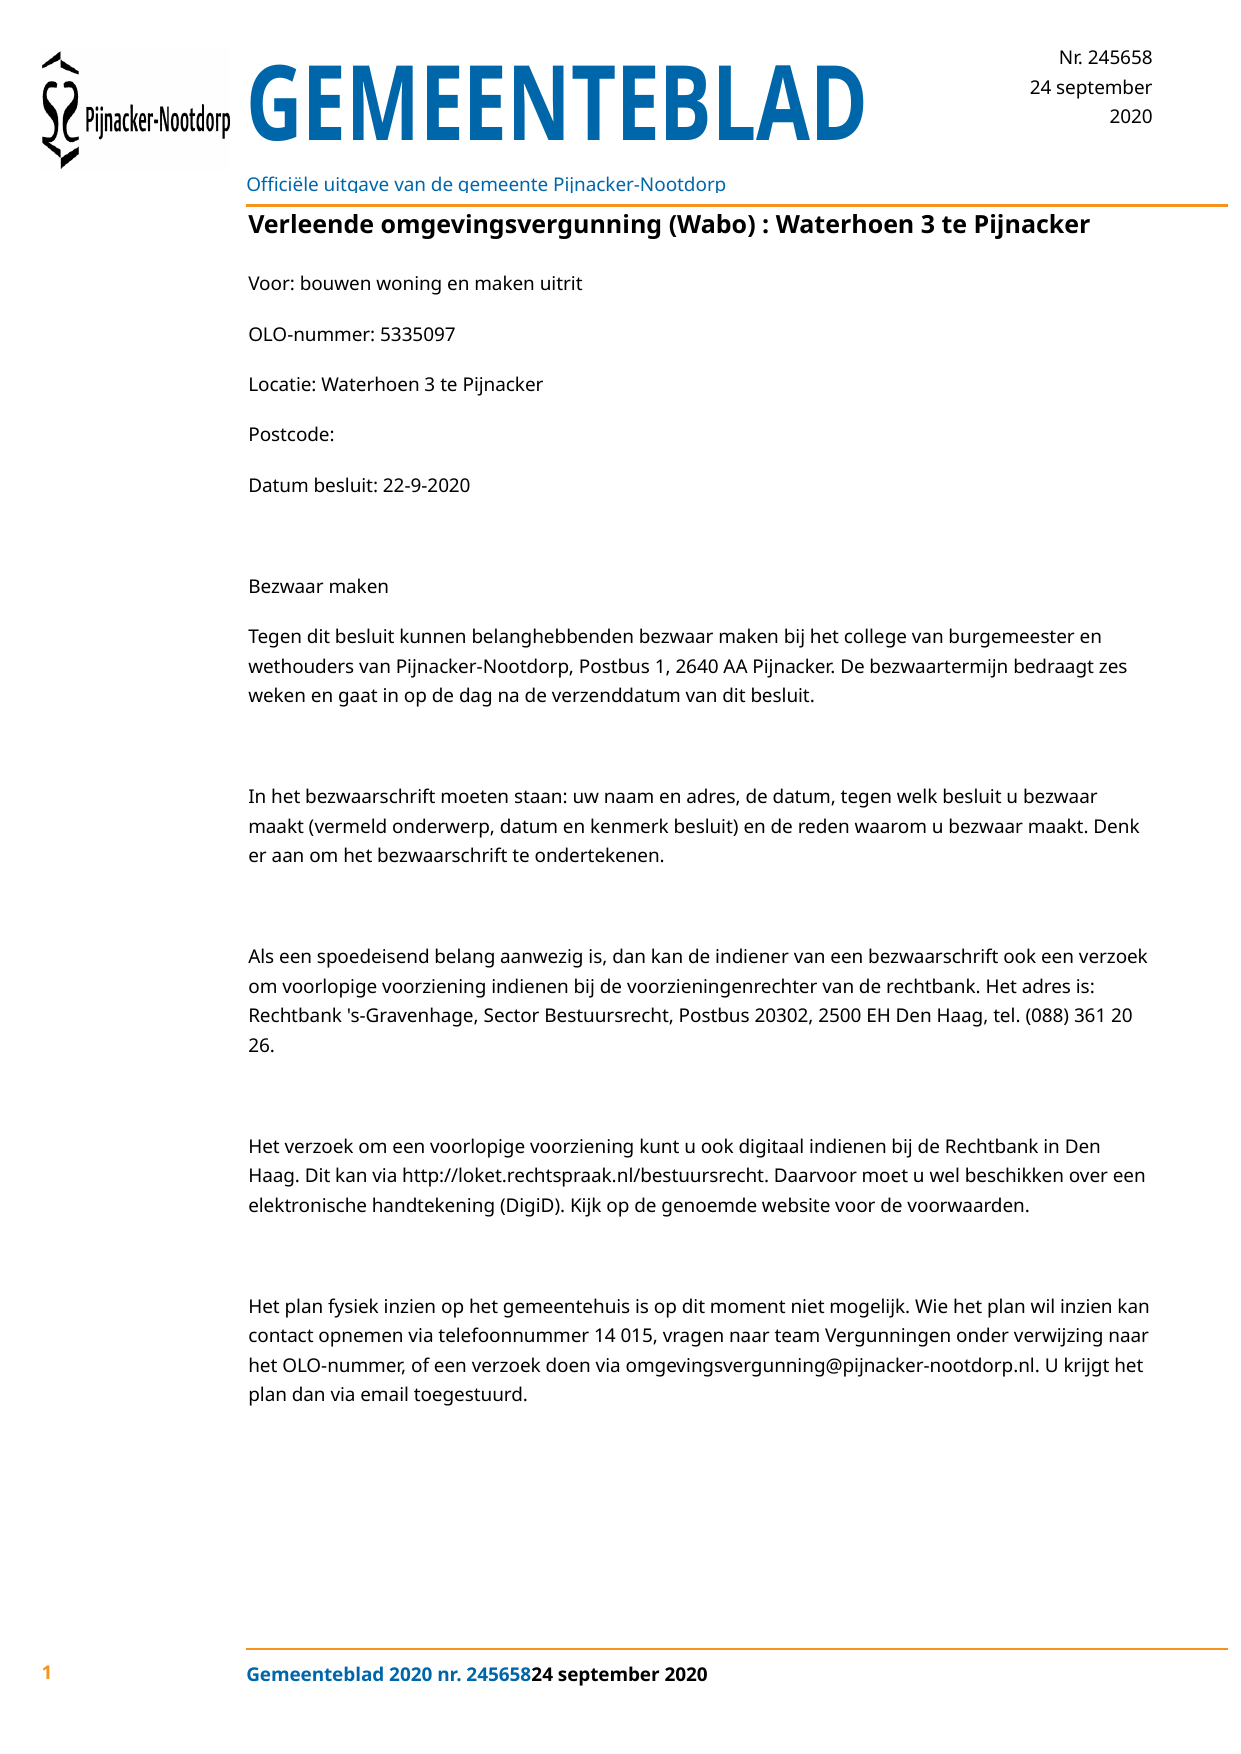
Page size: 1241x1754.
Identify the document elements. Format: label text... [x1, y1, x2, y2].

text OLO-nummer: 5335097 [248, 321, 1152, 346]
text Het verzoek om een voorlopige voorziening kunt u ook digitaal indienen bij de Rechtbank in Den Haag. Dit kan via http://loket.rechtspraak.nl/bestuursrecht. Daarvoor moet u wel beschikken over een elektronische handtekening (DigiD). Kijk op de genoemde website voor de voorwaarden. [248, 1133, 1152, 1218]
text Datum besluit: 22-9-2020 [248, 472, 1152, 498]
text Bezwaar maken [248, 573, 1152, 598]
text Als een spoedeisend belang aanwezig is, dan kan de indiener van een bezwaarschrift ook een verzoek om voorlopige voorziening indienen bij de voorzieningenrechter van de rechtbank. Het adres is: Rechtbank 's-Gravenhage, Sector Bestuursrecht, Postbus 20302, 2500 EH Den Haag, tel. (088) 361 20 26. [248, 943, 1152, 1058]
text Voor: bouwen woning en maken uitrit [248, 270, 1152, 296]
text In het bezwaarschrift moeten staan: uw naam en adres, de datum, tegen welk besluit u bezwaar maakt (vermeld onderwerp, datum en kenmerk besluit) en de reden waarom u bezwaar maakt. Denk er aan om het bezwaarschrift te ondertekenen. [248, 783, 1152, 868]
text Postcode: [248, 422, 1152, 447]
text Tegen dit besluit kunnen belanghebbenden bezwaar maken bij het college van burgemeester en wethouders van Pijnacker-Nootdorp, Postbus 1, 2640 AA Pijnacker. De bezwaartermijn bedraagt zes weken en gaat in op de dag na de verzenddatum van dit besluit. [248, 623, 1152, 708]
text Verleende omgevingsvergunning (Wabo) : Waterhoen 3 te Pijnacker [248, 207, 1152, 241]
picture [41, 47, 231, 172]
text Locatie: Waterhoen 3 te Pijnacker [248, 371, 1152, 397]
text Het plan fysiek inzien op het gemeentehuis is op dit moment niet mogelijk. Wie het plan wil inzien kan contact opnemen via telefoonnummer 14 015, vragen naar team Vergunningen onder verwijzing naar het OLO-nummer, of een verzoek doen via omgevingsvergunning@pijnacker-nootdorp.nl. U krijgt het plan dan via email toegestuurd. [248, 1293, 1152, 1407]
